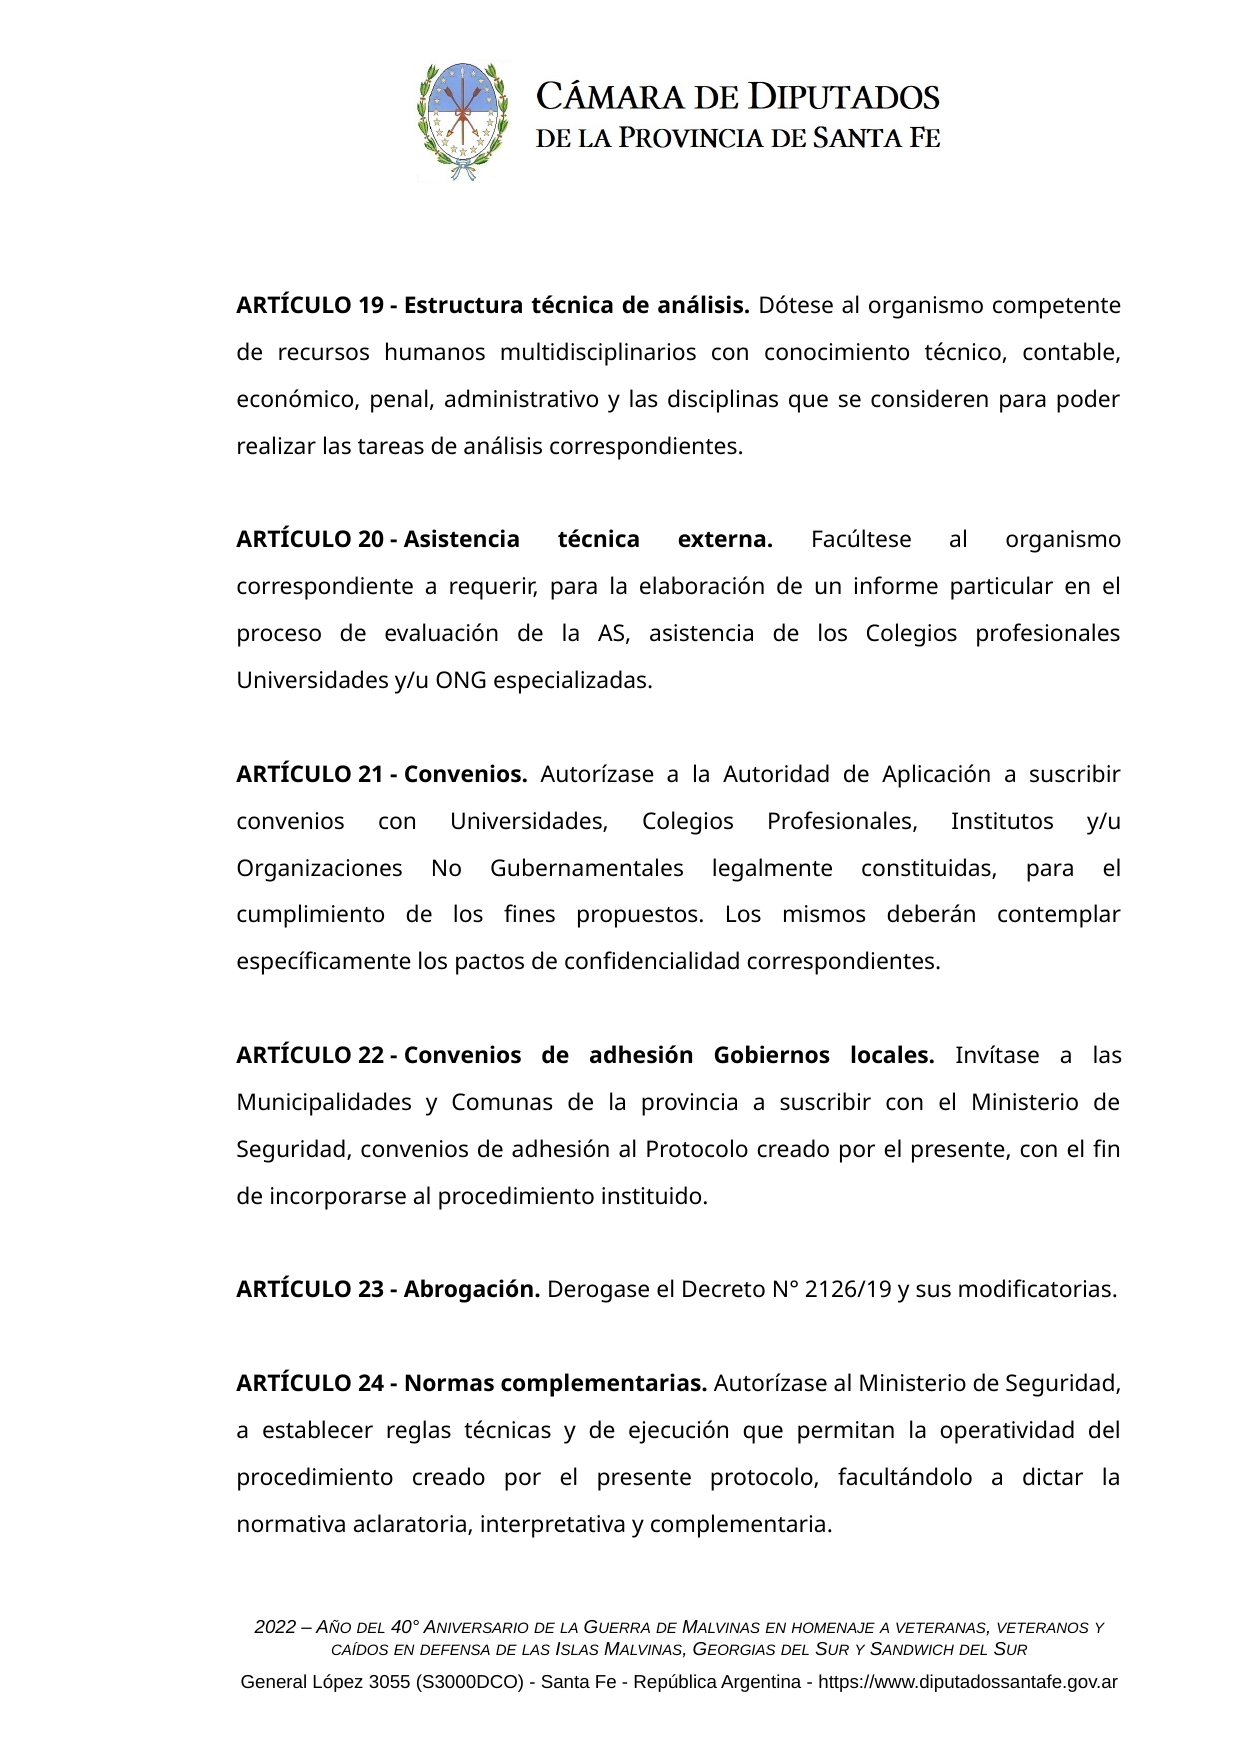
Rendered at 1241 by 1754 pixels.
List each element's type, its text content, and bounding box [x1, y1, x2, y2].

list Estructura técnica de análisis. Dótese al organismo competente de recursos humanos multidisciplinarios con conocimiento técnico, contable, económico, penal, administrativo y las disciplinas que se consideren para poder realizar las tareas de análisis correspondientes. [236, 289, 1122, 461]
list Abrogación. Derogase el Decreto N° 2126/19 y sus modificatorias. [236, 1273, 1122, 1305]
list Asistencia técnica externa. Facúltese al organismo correspondiente a requerir, para la elaboración de un informe particular en el proceso de evaluación de la AS, asistencia de los Colegios profesionales Universidades y/u ONG especializadas. [236, 523, 1122, 695]
list Normas complementarias. Autorízase al Ministerio de Seguridad, a establecer reglas técnicas y de ejecución que permitan la operatividad del procedimiento creado por el presente protocolo, facultándolo a dictar la normativa aclaratoria, interpretativa y complementaria. [236, 1367, 1122, 1539]
list Convenios. Autorízase a la Autoridad de Aplicación a suscribir convenios con Universidades, Colegios Profesionales, Institutos y/u Organizaciones No Gubernamentales legalmente constituidas, para el cumplimiento de los fines propuestos. Los mismos deberán contemplar específicamente los pactos de confidencialidad correspondientes. [236, 758, 1122, 977]
list Convenios de adhesión Gobiernos locales. Invítase a las Municipalidades y Comunas de la provincia a suscribir con el Ministerio de Seguridad, convenios de adhesión al Protocolo creado por el presente, con el fin de incorporarse al procedimiento instituido. [236, 1039, 1122, 1211]
picture [413, 59, 945, 183]
